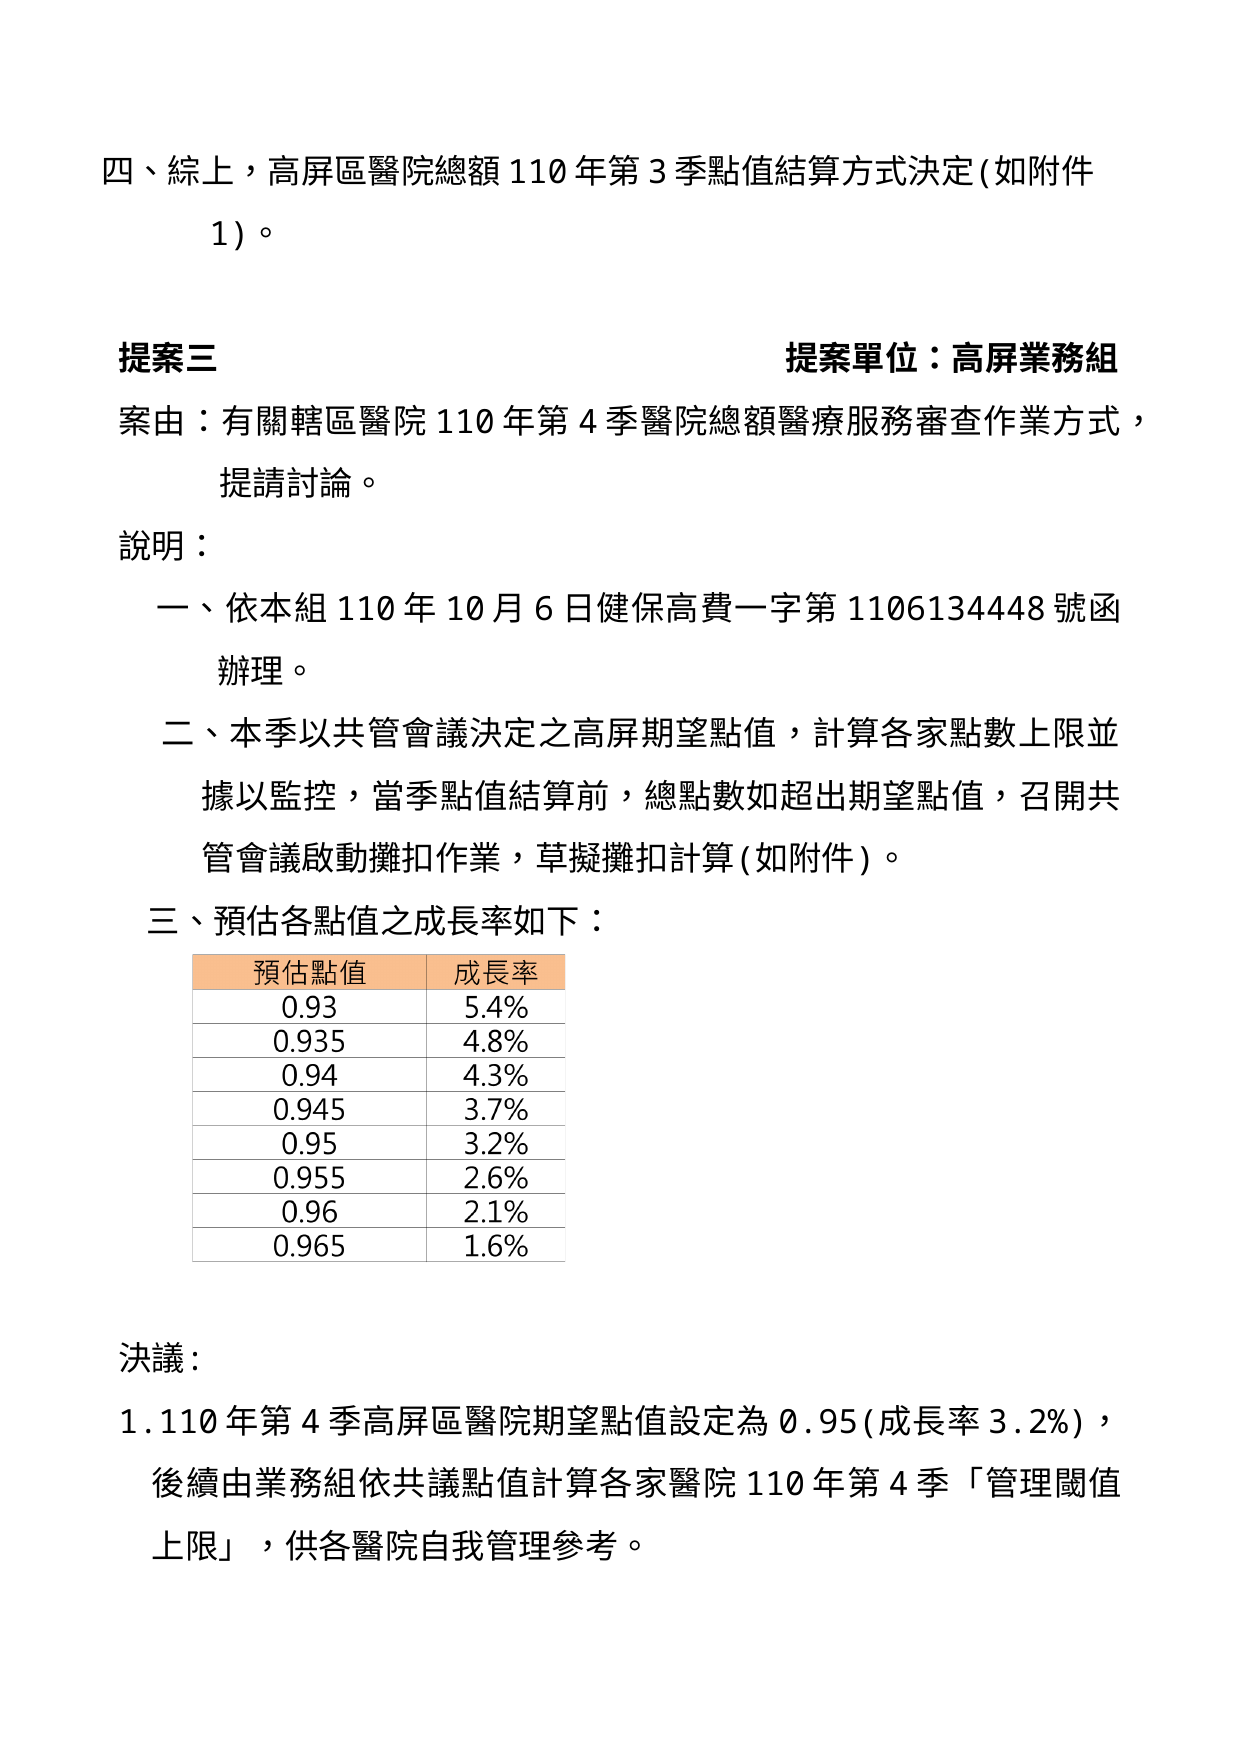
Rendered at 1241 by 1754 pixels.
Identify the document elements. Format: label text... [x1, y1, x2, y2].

text 三、預估各點值之成長率如下： [146, 877, 1122, 939]
text 說明： [118, 502, 1122, 564]
text 案由：有關轄區醫院110年第4季醫院總額醫療服務審查作業方式，提請討論。 [118, 377, 1122, 502]
text 決議: [118, 1314, 1122, 1377]
text 四、綜上，高屏區醫院總額110年第3季點值結算方式決定(如附件1)。 [59, 127, 1122, 252]
text 一、依本組110年10月6日健保高費一字第1106134448號函辦理。 [133, 564, 1122, 689]
text 提案三 提案單位：高屏業務組 [118, 314, 1122, 377]
text 1.110年第4季高屏區醫院期望點值設定為0.95(成長率3.2%)，後續由業務組依共議點值計算各家醫院110年第4季「管理閾值上限」，供各醫院自我管理參考。 [118, 1377, 1122, 1564]
text 二、本季以共管會議決定之高屏期望點值，計算各家點數上限並據以監控，當季點值結算前，總點數如超出期望點值，召開共管會議啟動攤扣作業，草擬攤扣計算(如附件)。 [118, 689, 1122, 877]
